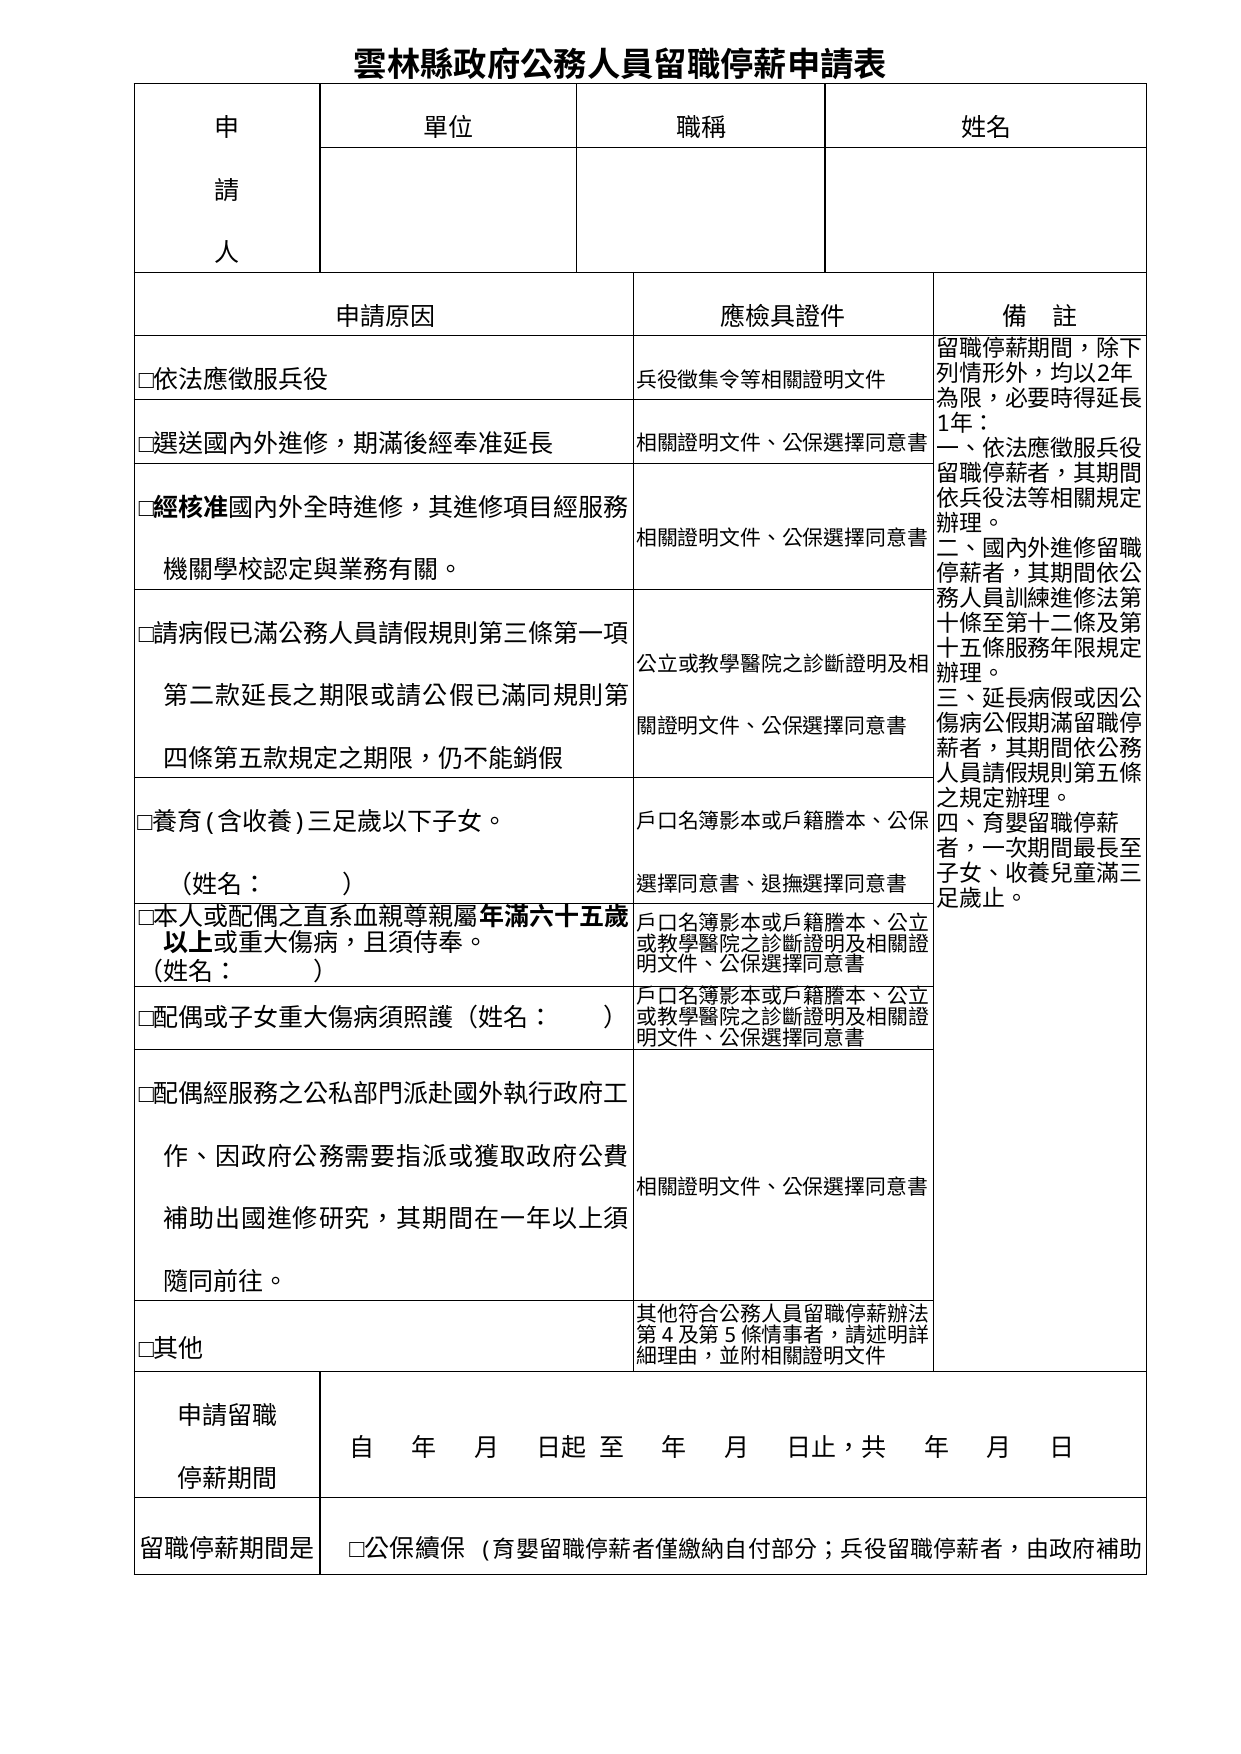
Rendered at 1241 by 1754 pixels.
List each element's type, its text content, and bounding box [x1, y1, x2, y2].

table_cell □依法應徵服兵役 [135, 336, 633, 399]
text 雲林縣政府公務人員留職停薪申請表 [187, 21, 1053, 83]
table_cell 相關證明文件、公保選擇同意書 [634, 1050, 933, 1300]
table_cell 應檢具證件 [634, 273, 933, 335]
table_header 職稱 [577, 84, 824, 147]
table_cell 戶口名簿影本或戶籍謄本、公立或教學醫院之診斷證明及相關證明文件、公保選擇同意書 [634, 904, 933, 986]
table_cell □請病假已滿公務人員請假規則第三條第一項第二款延長之期限或請公假已滿同規則第四條第五款規定之期限，仍不能銷假 [135, 590, 633, 777]
table_cell [321, 148, 576, 272]
table_cell □養育(含收養)三足歲以下子女。 （姓名： ） [135, 778, 633, 903]
table_cell 兵役徵集令等相關證明文件 [634, 336, 933, 399]
table_cell 自 年 月 日起 至 年 月 日止，共 年 月 日 [321, 1372, 1146, 1497]
table_cell 戶口名簿影本或戶籍謄本、公立或教學醫院之診斷證明及相關證明文件、公保選擇同意書 [634, 987, 933, 1049]
table_cell □其他 [135, 1301, 633, 1371]
table_header 申 請 人 [135, 84, 319, 272]
table_cell 申請原因 [135, 273, 633, 335]
table_cell 相關證明文件、公保選擇同意書 [634, 464, 933, 588]
table_cell 其他符合公務人員留職停薪辦法第4及第5條情事者，請述明詳細理由，並附相關證明文件 [634, 1301, 933, 1371]
table_cell [577, 148, 824, 272]
table_cell 戶口名簿影本或戶籍謄本、公保選擇同意書、退撫選擇同意書 [634, 778, 933, 903]
table_cell 公立或教學醫院之診斷證明及相關證明文件、公保選擇同意書 [634, 590, 933, 777]
table_cell 相關證明文件、公保選擇同意書 [634, 400, 933, 462]
table_cell □本人或配偶之直系血親尊親屬年滿六十五歲以上或重大傷病，且須侍奉。 （姓名： ） [135, 904, 633, 986]
table_cell [826, 148, 1146, 272]
table_cell □配偶或子女重大傷病須照護（姓名： ） [135, 987, 633, 1049]
table_cell 留職停薪期間，除下列情形外，均以2年為限，必要時得延長1年： 一、依法應徵服兵役留職停薪者，其期間依兵役法等相關規定辦理。 二、國內外進修留職停薪者，其期間依公務人員訓練進修法第十條至第十二條及第十五條服務年限規定辦理。 三、延長病假或因公傷病公假期滿留職停薪者，其期間依公務人員請假規則第五條之規定辦理。 四、育嬰留職停薪者，一次期間最長至子女、收養兒童滿三足歲止。 [934, 336, 1146, 1371]
table_header 單位 [321, 84, 576, 147]
table_header 姓名 [826, 84, 1146, 147]
table_cell □經核准國內外全時進修，其進修項目經服務機關學校認定與業務有關。 [135, 464, 633, 588]
table_cell □配偶經服務之公私部門派赴國外執行政府工作、因政府公務需要指派或獲取政府公費補助出國進修研究，其期間在一年以上須隨同前往。 [135, 1050, 633, 1300]
table_cell □選送國內外進修，期滿後經奉准延長 [135, 400, 633, 462]
table_cell 備 註 [934, 273, 1146, 335]
table_cell 申請留職 停薪期間 [135, 1372, 319, 1497]
table_cell 留職停薪期間是 [135, 1498, 319, 1574]
table_cell □公保續保 (育嬰留職停薪者僅繳納自付部分；兵役留職停薪者，由政府補助 [321, 1498, 1146, 1574]
